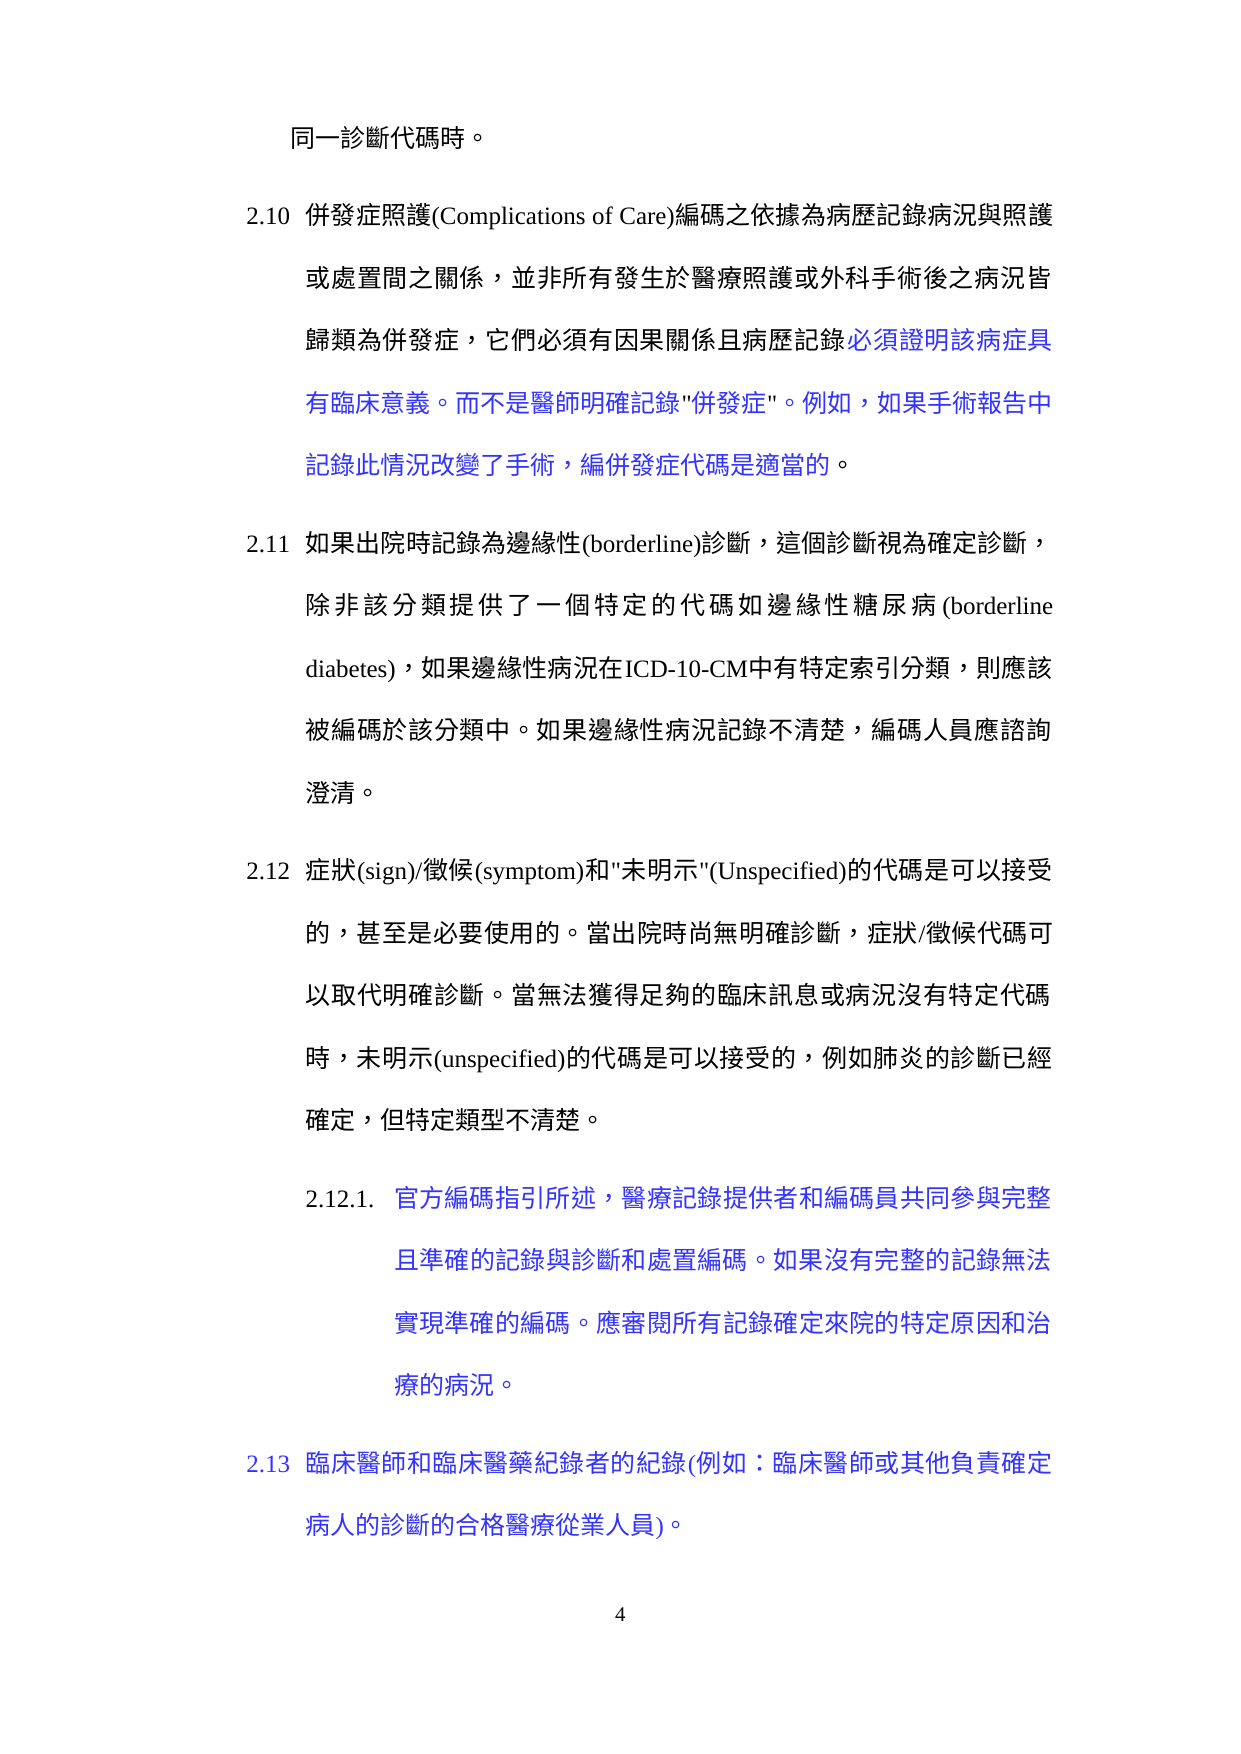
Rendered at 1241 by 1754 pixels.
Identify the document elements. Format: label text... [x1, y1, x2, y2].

list 官方編碼指引所述，醫療記錄提供者和編碼員共同參與完整且準確的記錄與診斷和處置編碼。如果沒有完整的記錄無法實現準確的編碼。應審閱所有記錄確定來院的特定原因和治療的病況。 [305, 1154, 1053, 1404]
list 如果出院時記錄為邊緣性(borderline)診斷，這個診斷視為確定診斷，除非該分類提供了一個特定的代碼如邊緣性糖尿病(borderline diabetes)，如果邊緣性病況在ICD-10-CM中有特定索引分類，則應該被編碼於該分類中。如果邊緣性病況記錄不清楚，編碼人員應諮詢澄清。 [246, 499, 1053, 812]
list 併發症照護(Complications of Care)編碼之依據為病歷記錄病況與照護或處置間之關係，並非所有發生於醫療照護或外科手術後之病況皆歸類為併發症，它們必須有因果關係且病歷記錄必須證明該病症具有臨床意義。而不是醫師明確記錄"併發症"。例如，如果手術報告中記錄此情況改變了手術，編併發症代碼是適當的。 [246, 172, 1053, 484]
list 症狀(sign)/徵候(symptom)和"未明示"(Unspecified)的代碼是可以接受的，甚至是必要使用的。當出院時尚無明確診斷，症狀/徵候代碼可以取代明確診斷。當無法獲得足夠的臨床訊息或病況沒有特定代碼時，未明示(unspecified)的代碼是可以接受的，例如肺炎的診斷已經確定，但特定類型不清楚。 [246, 827, 1053, 1139]
list 同一診斷代碼時。 [246, 94, 1053, 157]
list 臨床醫師和臨床醫藥紀錄者的紀錄(例如：臨床醫師或其他負責確定病人的診斷的合格醫療從業人員)。 [246, 1419, 1053, 1544]
